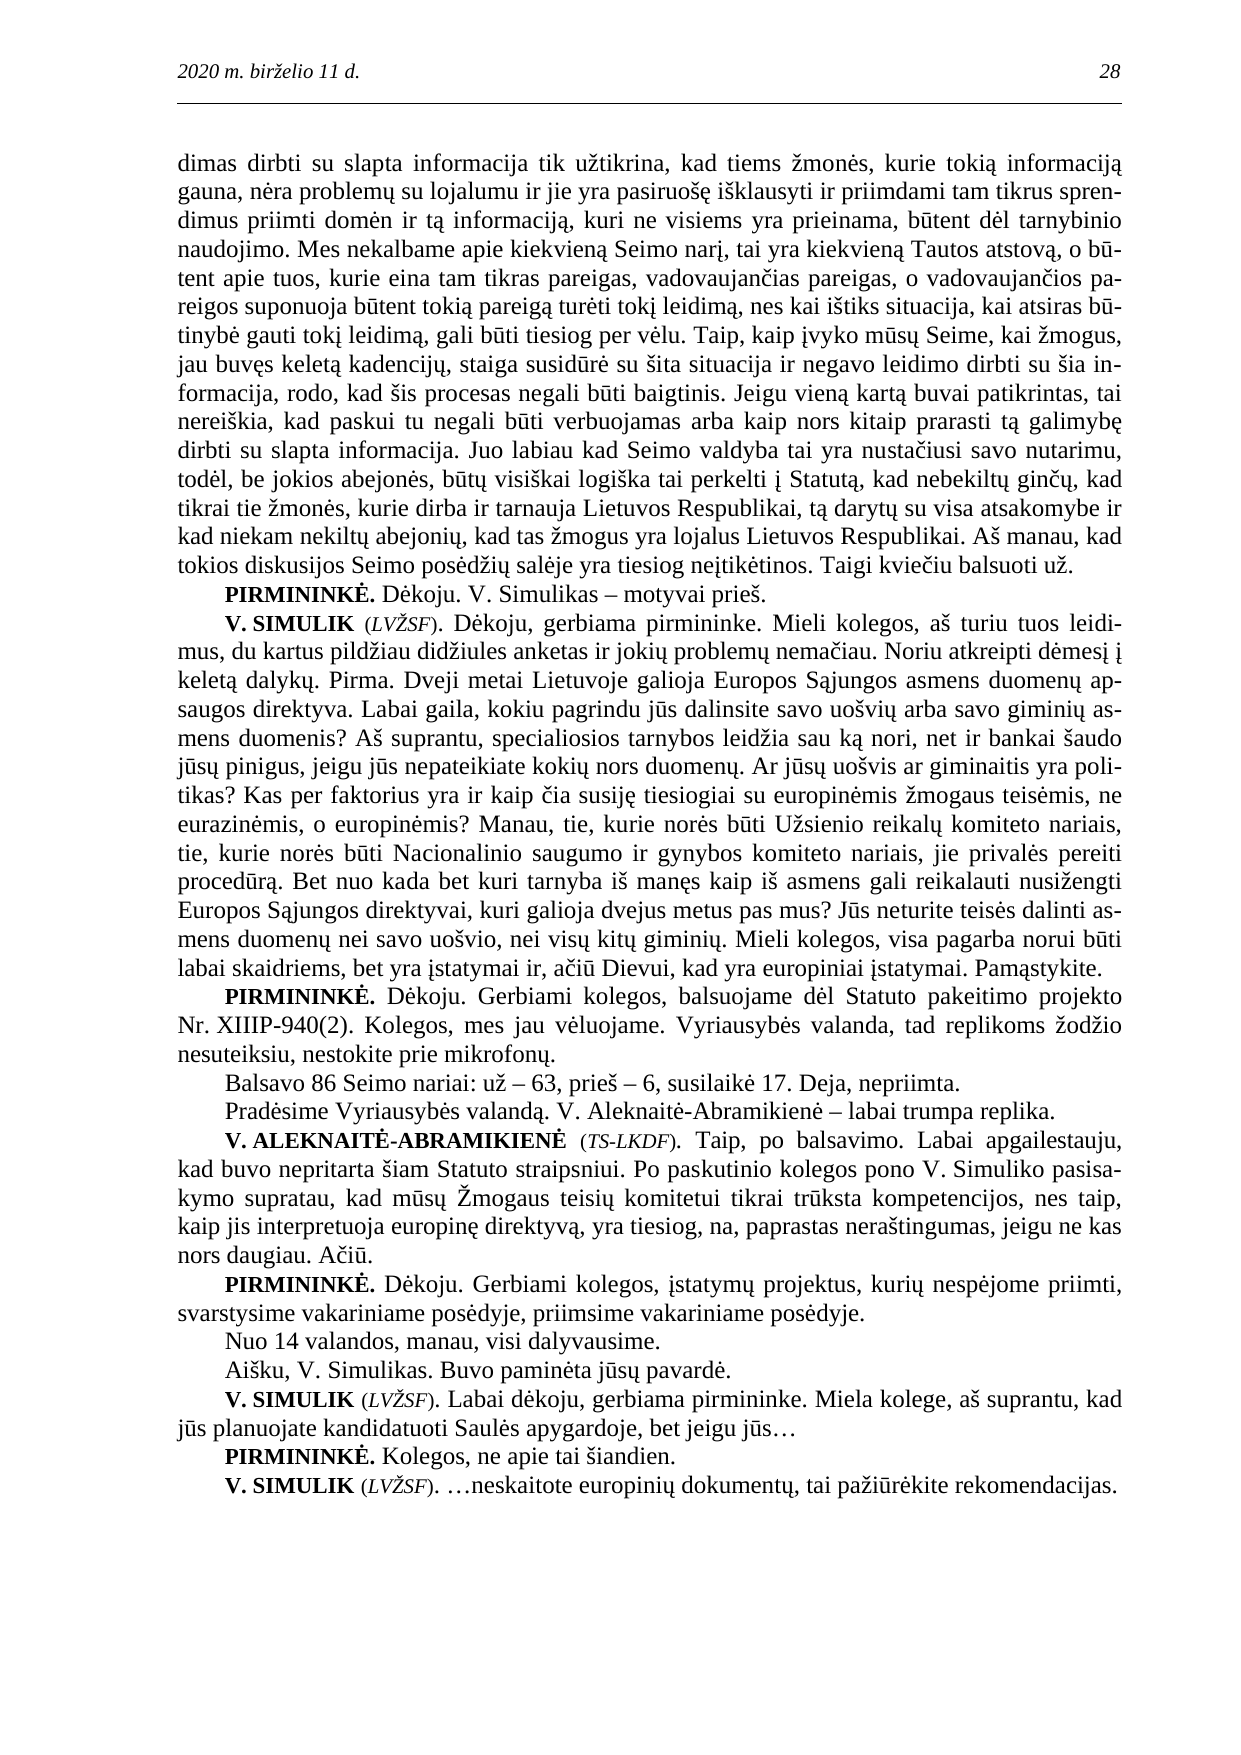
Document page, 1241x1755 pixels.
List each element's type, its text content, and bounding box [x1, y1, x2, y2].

text di­mas dirb­ti su slap­ta in­for­ma­ci­ja tik už­tik­ri­na, kad tiems žmo­nės, ku­rie to­kią in­for­ma­ci­ją gau­na, nė­ra pro­ble­mų su lo­ja­lu­mu ir jie yra pa­si­ruo­šę iš­klau­sy­ti ir pri­im­da­mi tam tik­rus spren­di­mus pri­im­ti do­mėn ir tą in­for­ma­ci­ją, ku­ri ne vi­siems yra pri­ei­na­ma, bū­tent dėl tar­ny­bi­nio nau­do­ji­mo. Mes ne­kal­ba­me apie kiek­vie­ną Sei­mo na­rį, tai yra kiek­vie­ną Tau­tos at­sto­vą, o bū­tent apie tuos, ku­rie ei­na tam tik­ras pa­rei­gas, va­do­vau­jan­čias pa­rei­gas, o va­do­vau­jan­čios pa­rei­gos su­po­nuo­ja bū­tent to­kią pa­rei­gą tu­rė­ti to­kį lei­di­mą, nes kai iš­tiks si­tu­a­ci­ja, kai at­si­ras bū­ti­ny­bė gau­ti to­kį lei­di­mą, ga­li bū­ti tie­siog per vė­lu. Taip, kaip įvy­ko mū­sų Sei­me, kai žmo­gus, jau bu­vęs ke­le­tą ka­den­ci­jų, stai­ga su­si­dū­rė su ši­ta si­tu­a­ci­ja ir ne­ga­vo lei­di­mo dirb­ti su šia in­for­ma­ci­ja, ro­do, kad šis pro­ce­sas ne­ga­li bū­ti baig­ti­nis. Jei­gu vie­ną kar­tą bu­vai pa­tik­rin­tas, tai ne­reiš­kia, kad pas­kui tu ne­ga­li bū­ti ver­buo­ja­mas ar­ba kaip nors ki­taip pra­ras­ti tą ga­li­my­bę dirb­ti su slap­ta in­for­ma­ci­ja. Juo la­biau kad Sei­mo val­dy­ba tai yra nu­sta­čiu­si sa­vo nu­ta­ri­mu, to­dėl, be jo­kios abe­jo­nės, bū­tų vi­siš­kai lo­giš­ka tai per­kel­ti į Sta­tu­tą, kad ne­be­kil­tų gin­čų, kad tik­rai tie žmo­nės, ku­rie dir­ba ir tar­nau­ja Lie­tu­vos Res­pub­li­kai, tą da­ry­tų su vi­sa at­sa­ko­my­be ir kad nie­kam ne­kil­tų abe­jo­nių, kad tas žmo­gus yra lo­ja­lus Lie­tu­vos Res­pub­li­kai. Aš ma­nau, kad to­kios dis­ku­si­jos Sei­mo po­sė­džių sa­lė­je yra tie­siog ne­įti­kė­ti­nos. Tai­gi kvie­čiu bal­suo­ti už. [177, 148, 1122, 579]
text V. SIMULIK (LVŽSF). La­bai dė­ko­ju, ger­bia­ma pir­mi­nin­ke. Mie­la ko­le­ge, aš su­pran­tu, kad jūs pla­nuo­ja­te kan­di­da­tuo­ti Sau­lės apy­gar­do­je, bet jei­gu jūs… [177, 1384, 1122, 1441]
text PIRMININKĖ. Ko­le­gos, ne apie tai šian­dien. [177, 1441, 1122, 1470]
text V. SIMULIK (LVŽSF). …ne­skai­to­te eu­ro­pi­nių do­ku­men­tų, tai pa­žiū­rė­ki­te re­ko­men­da­ci­jas. [177, 1470, 1122, 1499]
text V. SIMULIK (LVŽSF). Dė­ko­ju, ger­bia­ma pir­mi­nin­ke. Mie­li ko­le­gos, aš tu­riu tuos lei­di­mus, du kar­tus pil­džiau di­džiu­les an­ke­tas ir jo­kių pro­ble­mų ne­ma­čiau. No­riu at­kreip­ti dė­me­sį į ke­le­tą da­ly­kų. Pir­ma. Dve­ji me­tai Lie­tu­vo­je ga­lio­ja Eu­ro­pos Są­jun­gos as­mens duo­me­nų ap­sau­gos di­rek­ty­va. La­bai gai­la, ko­kiu pa­grin­du jūs da­lin­si­te sa­vo uoš­vių ar­ba sa­vo gi­mi­nių as­mens duo­me­nis? Aš su­pran­tu, spe­cia­lio­sios tar­ny­bos lei­džia sau ką no­ri, net ir ban­kai šau­do jū­sų pi­ni­gus, jei­gu jūs ne­pa­tei­kia­te ko­kių nors duo­me­nų. Ar jū­sų uoš­vis ar gi­mi­nai­tis yra po­li­ti­kas? Kas per fak­to­rius yra ir kaip čia su­si­ję tie­sio­giai su eu­ro­pi­nė­mis žmo­gaus tei­sė­mis, ne eu­ra­zi­nė­mis, o eu­ro­pi­nė­mis? Ma­nau, tie, ku­rie no­rės bū­ti Už­sie­nio rei­ka­lų ko­mi­te­to na­riais, tie, ku­rie no­rės bū­ti Na­cio­na­li­nio sau­gu­mo ir gy­ny­bos ko­mi­te­to na­riais, jie pri­va­lės per­ei­ti pro­ce­dū­rą. Bet nuo ka­da bet ku­ri tar­ny­ba iš ma­nęs kaip iš as­mens ga­li rei­ka­lau­ti nu­si­ženg­ti Eu­ro­pos Są­jun­gos di­rek­ty­vai, ku­ri ga­lio­ja dve­jus me­tus pas mus? Jūs ne­tu­ri­te tei­sės da­lin­ti as­mens duo­me­nų nei sa­vo uoš­vio, nei vi­sų ki­tų gi­mi­nių. Mie­li ko­le­gos, vi­sa pa­gar­ba no­rui bū­ti la­bai skaid­riems, bet yra įsta­ty­mai ir, ačiū Die­vui, kad yra eu­ro­pi­niai įsta­ty­mai. Pa­mąs­ty­ki­te. [177, 608, 1122, 981]
text PIRMININKĖ. Dė­ko­ju. V. Si­mu­li­kas – mo­ty­vai prieš. [177, 579, 1122, 608]
text Nuo 14 va­lan­dos, ma­nau, vi­si da­ly­vau­si­me. [177, 1326, 1122, 1355]
text PIRMININKĖ. Dė­ko­ju. Ger­bia­mi ko­le­gos, bal­suo­ja­me dėl Sta­tu­to pa­kei­ti­mo pro­jek­to Nr. XIIIP-940(2). Ko­le­gos, mes jau vė­luo­ja­me. Vy­riau­sy­bės va­lan­da, tad re­pli­koms žo­džio ne­su­teik­siu, ne­sto­ki­te prie mik­ro­fo­nų. [177, 981, 1122, 1068]
text Bal­sa­vo 86 Sei­mo na­riai: už – 63, prieš – 6, su­si­lai­kė 17. De­ja, ne­pri­im­ta. [177, 1068, 1122, 1096]
text Pra­dė­si­me Vy­riau­sy­bės va­lan­dą. V. Alek­nai­tė-Ab­ra­mi­kie­nė – la­bai trum­pa re­pli­ka. [177, 1096, 1122, 1125]
text Aiš­ku, V. Si­mu­li­kas. Bu­vo pa­mi­nė­ta jū­sų pa­var­dė. [177, 1355, 1122, 1384]
text V. ALEKNAITĖ-ABRAMIKIENĖ (TS-LKDF). Taip, po bal­sa­vi­mo. La­bai ap­gai­les­tau­ju, kad bu­vo ne­pri­tar­ta šiam Sta­tu­to straips­niui. Po pas­ku­ti­nio ko­le­gos po­no V. Si­mu­li­ko pa­si­sa­ky­mo su­pra­tau, kad mū­sų Žmo­gaus tei­sių ko­mi­te­tui tik­rai trūks­ta kom­pe­ten­ci­jos, nes taip, kaip jis in­ter­pre­tuo­ja eu­ro­pi­nę di­rek­ty­vą, yra tie­siog, na, pa­pras­tas ne­raš­tin­gu­mas, jei­gu ne kas nors dau­giau. Ačiū. [177, 1125, 1122, 1269]
text PIRMININKĖ. Dė­ko­ju. Ger­bia­mi ko­le­gos, įsta­ty­mų pro­jek­tus, ku­rių ne­spė­jo­me pri­im­ti, svars­ty­si­me va­ka­ri­nia­me po­sė­dy­je, pri­im­si­me va­ka­ri­nia­me po­sė­dy­je. [177, 1269, 1122, 1326]
